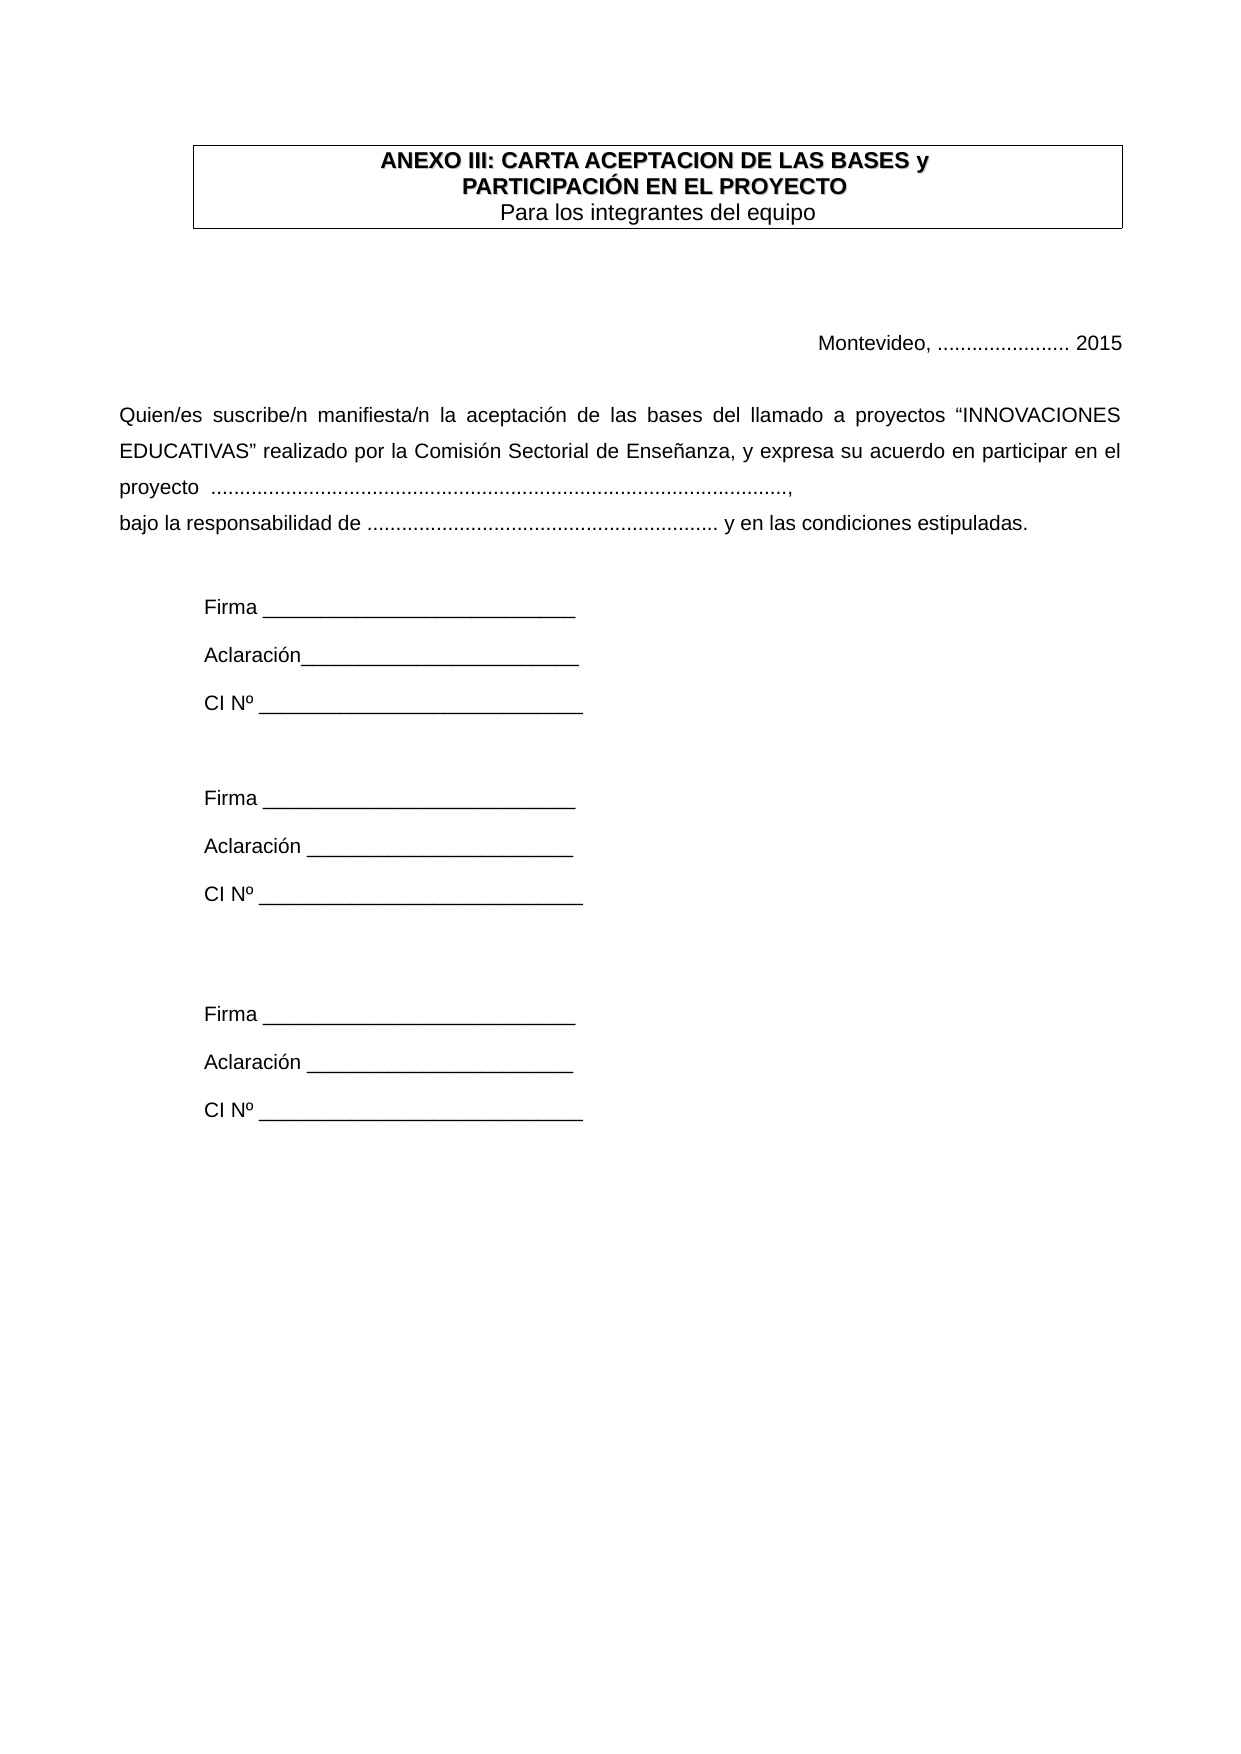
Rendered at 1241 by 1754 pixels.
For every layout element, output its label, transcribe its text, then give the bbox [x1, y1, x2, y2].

subtitle Para los integrantes del equipo [194, 197, 1122, 228]
text Firma ___________________________ [204, 786, 1122, 810]
text Aclaración________________________ [204, 642, 1122, 666]
subtitle ANEXO III: CARTA ACEPTACION DE LAS BASES y [194, 146, 1122, 171]
text Firma ___________________________ [204, 1002, 1122, 1026]
text CI Nº ____________________________ [204, 690, 1122, 714]
subtitle PARTICIPACIÓN EN EL PROYECTO [194, 171, 1122, 197]
text CI Nº ____________________________ [204, 882, 1122, 906]
text Aclaración _______________________ [204, 1050, 1122, 1074]
text Quien/es suscribe/n manifiesta/n la aceptación de las bases del llamado a proyectos “INNOVACIONES EDUCATIVAS” realizado por la Comisión Sectorial de Enseñanza, y expresa su acuerdo en participar en el proyecto ...................................................................................................., [119, 403, 1122, 499]
text Firma ___________________________ [204, 594, 1122, 618]
text Montevideo, ....................... 2015 [192, 331, 1122, 355]
text CI Nº ____________________________ [204, 1098, 1122, 1122]
text Aclaración _______________________ [204, 834, 1122, 858]
text bajo la responsabilidad de ............................................................. y en las condiciones estipuladas. [119, 511, 1122, 534]
